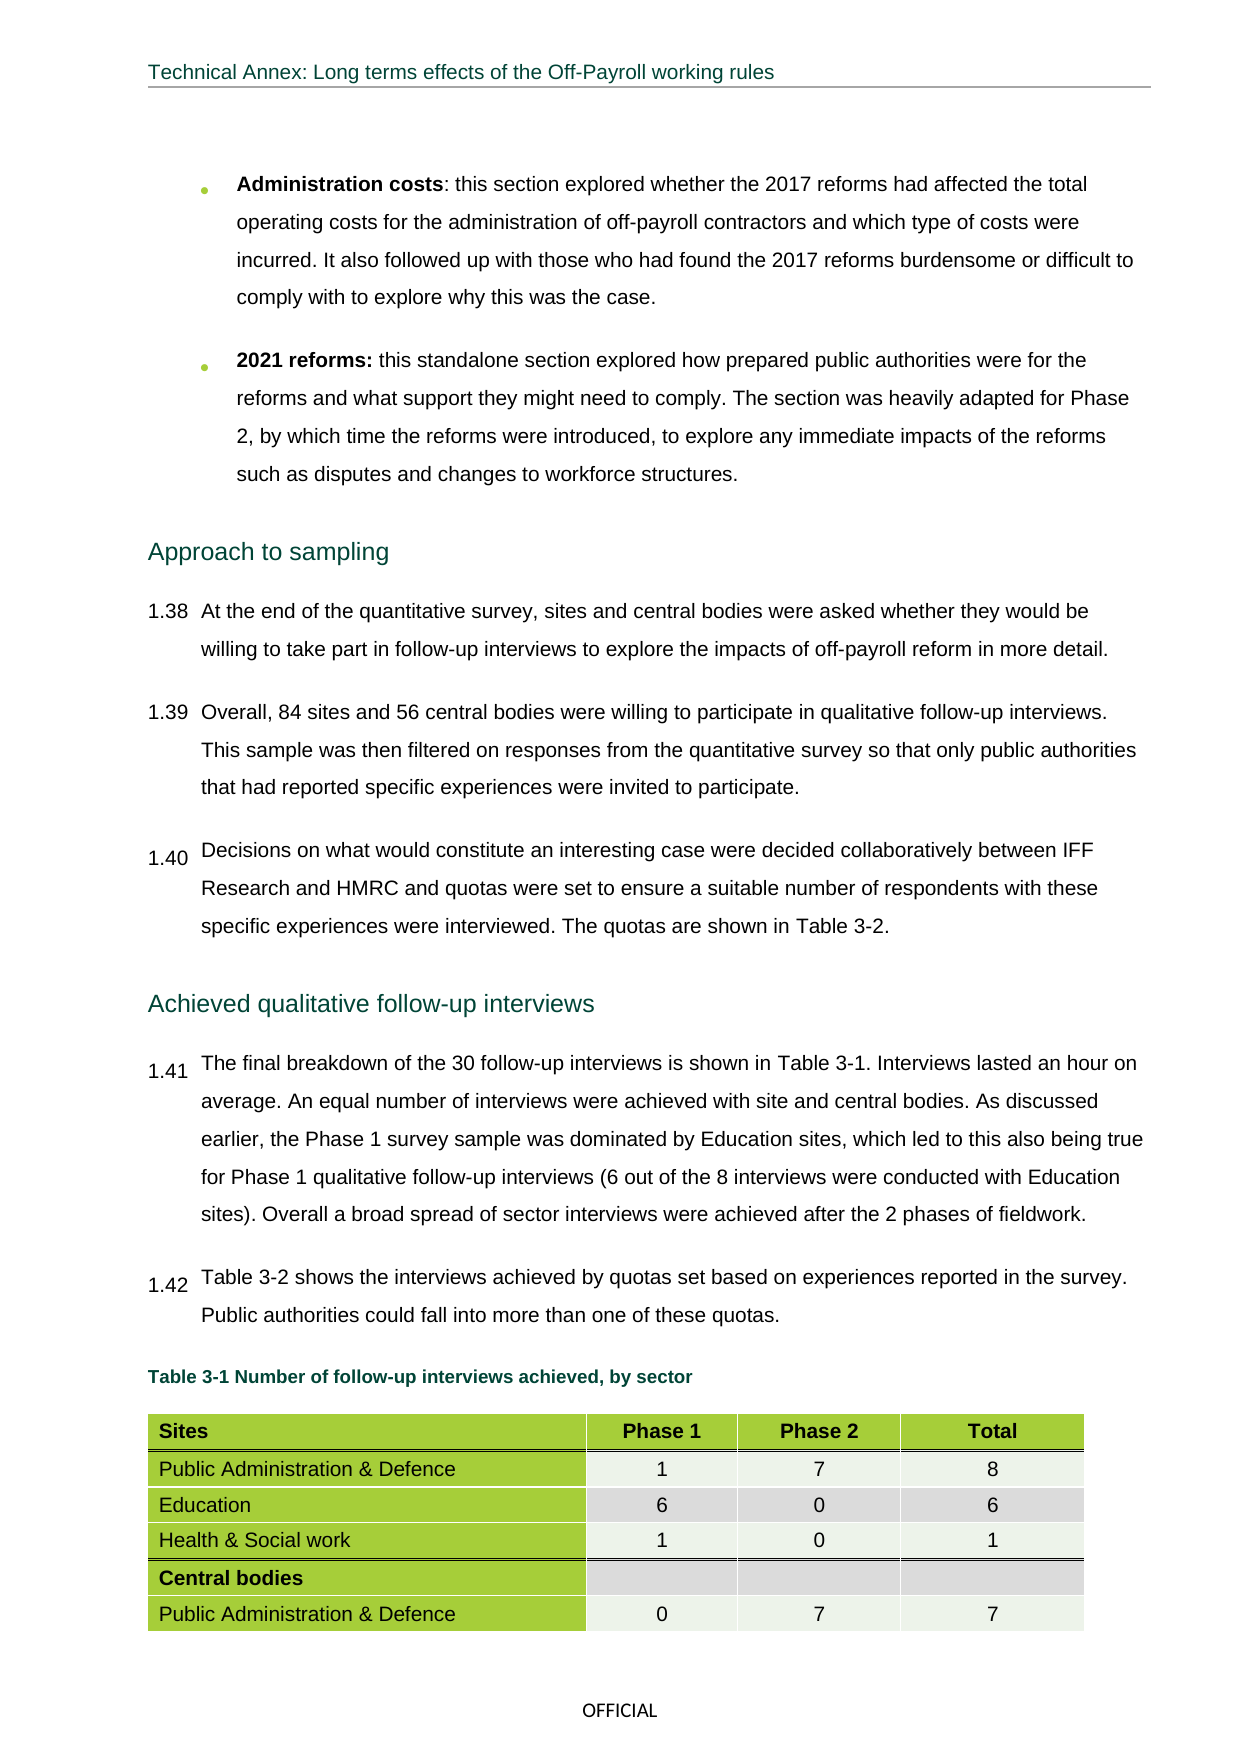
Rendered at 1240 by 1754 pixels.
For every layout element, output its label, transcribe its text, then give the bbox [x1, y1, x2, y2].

table_header Phase 2 [738, 1414, 900, 1449]
table_header Phase 1 [587, 1414, 737, 1449]
table_header Total [901, 1414, 1084, 1449]
table_cell 0 [587, 1596, 737, 1631]
table_cell Public Administration & Defence [148, 1452, 586, 1486]
table_cell 1 [901, 1523, 1084, 1558]
table_cell 8 [901, 1452, 1084, 1486]
table_cell Public Administration & Defence [148, 1596, 586, 1631]
table_cell Health & Social work [148, 1523, 586, 1558]
table_header Sites [148, 1414, 586, 1449]
table_cell [738, 1561, 900, 1595]
text Table 3‑1 Number of follow-up interviews achieved, by sector [148, 1366, 1151, 1393]
table_cell 6 [587, 1488, 737, 1522]
list Table 10 shows the interviews achieved by quotas set based on experiences reported in the survey. Public authorities could fall into more than one of these quotas. [148, 1265, 1151, 1334]
table_cell 7 [738, 1452, 900, 1486]
list Overall, 84 sites and 56 central bodies were willing to participate in qualitative follow-up interviews. This sample was then filtered on responses from the quantitative survey so that only public authorities that had reported specific experiences were invited to participate. [148, 699, 1151, 807]
table_cell [901, 1561, 1084, 1595]
list The final breakdown of the 30 follow-up interviews is shown in Table 9. Interviews lasted an hour on average. An equal number of interviews were achieved with site and central bodies. As discussed earlier, the Phase 1 survey sample was dominated by Education sites, which led to this also being true for Phase 1 qualitative follow-up interviews (6 out of the 8 interviews were conducted with Education sites). Overall a broad spread of sector interviews were achieved after the 2 phases of fieldwork. [148, 1051, 1151, 1234]
table_cell Education [148, 1488, 586, 1522]
table_cell 7 [738, 1596, 900, 1631]
table_cell 0 [738, 1523, 900, 1558]
subtitle Achieved qualitative follow-up interviews [148, 989, 1151, 1026]
table_cell 7 [901, 1596, 1084, 1631]
table_cell 6 [901, 1488, 1084, 1522]
list 2021 reforms: this standalone section explored how prepared public authorities were for the reforms and what support they might need to comply. The section was heavily adapted for Phase 2, by which time the reforms were introduced, to explore any immediate impacts of the reforms such as disputes and changes to workforce structures. [201, 348, 1151, 493]
list Decisions on what would constitute an interesting case were decided collaboratively between IFF Research and HMRC and quotas were set to ensure a suitable number of respondents with these specific experiences were interviewed. The quotas are shown in Table 10. [148, 838, 1151, 945]
list Administration costs: this section explored whether the 2017 reforms had affected the total operating costs for the administration of off-payroll contractors and which type of costs were incurred. It also followed up with those who had found the 2017 reforms burdensome or difficult to comply with to explore why this was the case. [201, 172, 1151, 317]
table_cell 1 [587, 1452, 737, 1486]
table_cell 1 [587, 1523, 737, 1558]
table_cell [587, 1561, 737, 1595]
table_cell Central bodies [148, 1561, 586, 1595]
table_cell 0 [738, 1488, 900, 1522]
list At the end of the quantitative survey, sites and central bodies were asked whether they would be willing to take part in follow-up interviews to explore the impacts of off-payroll reform in more detail. [148, 599, 1151, 668]
subtitle Approach to sampling [148, 537, 1151, 574]
